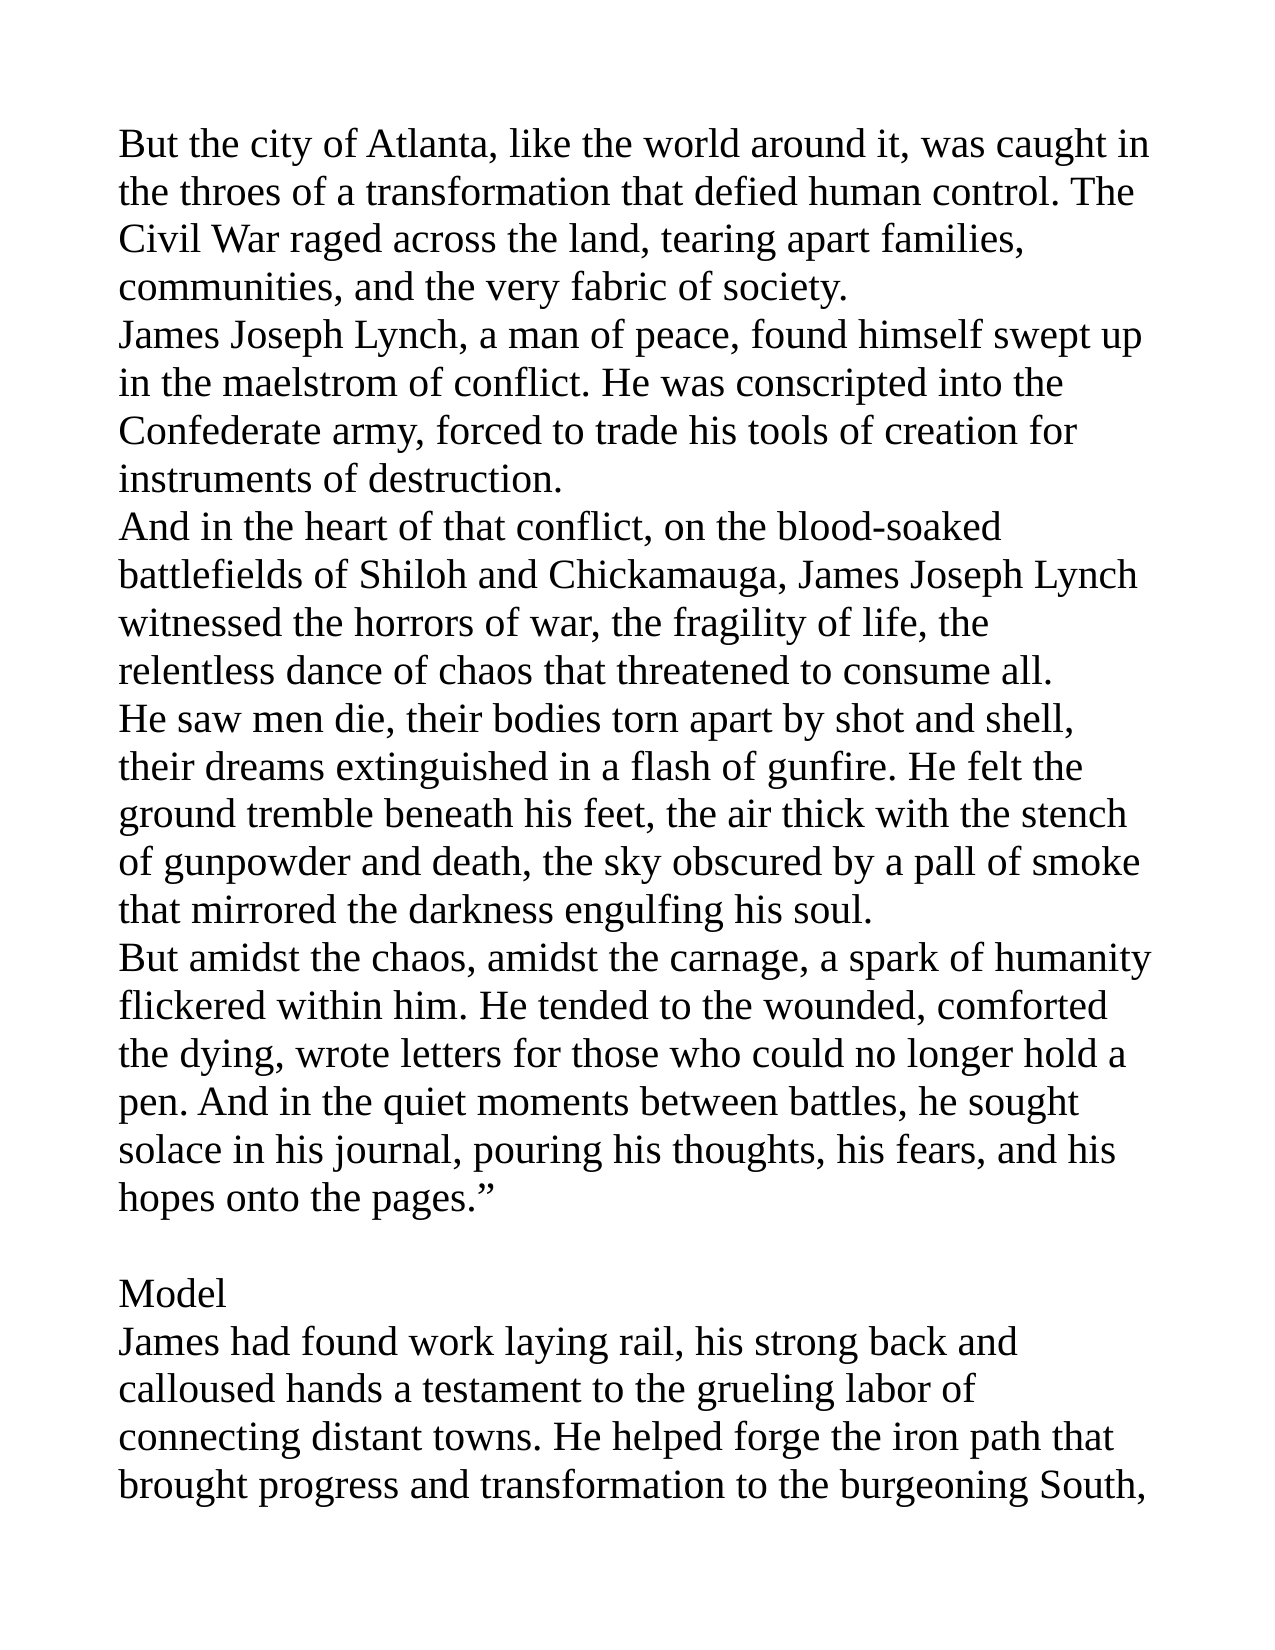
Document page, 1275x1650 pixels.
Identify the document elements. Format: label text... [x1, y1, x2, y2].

text Model [118, 1268, 1157, 1316]
text James Joseph Lynch, a man of peace, found himself swept up in the maelstrom of conflict. He was conscripted into the Confederate army, forced to trade his tools of creation for instruments of destruction. [118, 310, 1157, 501]
text And in the heart of that conflict, on the blood-soaked battlefields of Shiloh and Chickamauga, James Joseph Lynch witnessed the horrors of war, the fragility of life, the relentless dance of chaos that threatened to consume all. [118, 501, 1157, 693]
text He saw men die, their bodies torn apart by shot and shell, their dreams extinguished in a flash of gunfire. He felt the ground tremble beneath his feet, the air thick with the stench of gunpowder and death, the sky obscured by a pall of smoke that mirrored the darkness engulfing his soul. [118, 693, 1157, 933]
text James had found work laying rail, his strong back and calloused hands a testament to the grueling labor of connecting distant towns. He helped forge the iron path that brought progress and transformation to the burgeoning South, [118, 1316, 1157, 1508]
text But amidst the chaos, amidst the carnage, a spark of humanity flickered within him. He tended to the wounded, comforted the dying, wrote letters for those who could no longer hold a pen. And in the quiet moments between battles, he sought solace in his journal, pouring his thoughts, his fears, and his hopes onto the pages.” [118, 933, 1157, 1220]
text But the city of Atlanta, like the world around it, was caught in the throes of a transformation that defied human control. The Civil War raged across the land, tearing apart families, communities, and the very fabric of society. [118, 118, 1157, 310]
